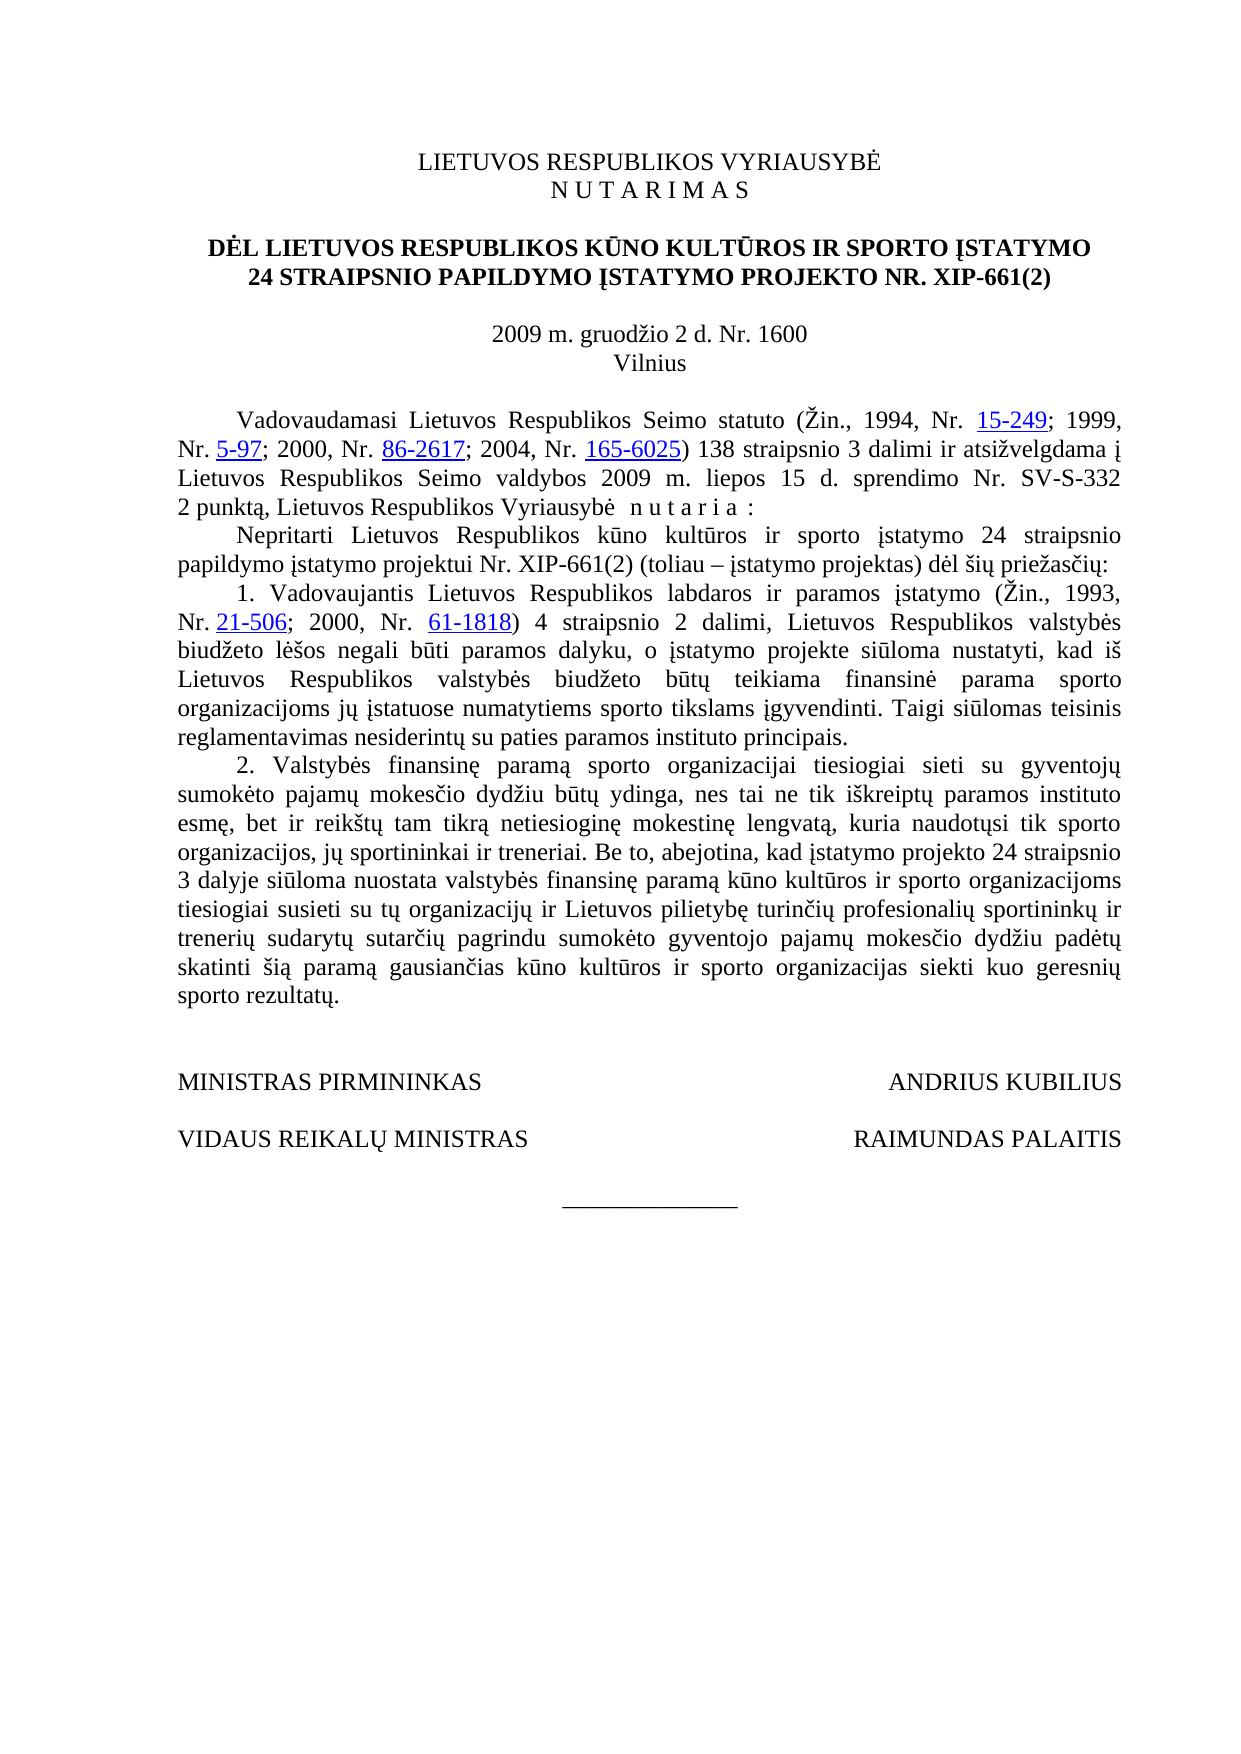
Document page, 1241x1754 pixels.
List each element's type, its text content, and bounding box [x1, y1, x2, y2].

text 2. Valstybės finansinę paramą sporto organizacijai tiesiogiai sieti su gyventojų sumokėto pajamų mokesčio dydžiu būtų ydinga, nes tai ne tik iškreiptų paramos instituto esmę, bet ir reikštų tam tikrą netiesioginę mokestinę lengvatą, kuria naudotųsi tik sporto organizacijos, jų sportininkai ir treneriai. Be to, abejotina, kad įstatymo projekto 24 straipsnio 3 dalyje siūloma nuostata valstybės finansinę paramą kūno kultūros ir sporto organizacijoms tiesiogiai susieti su tų organizacijų ir Lietuvos pilietybę turinčių profesionalių sportininkų ir trenerių sudarytų sutarčių pagrindu sumokėto gyventojo pajamų mokesčio dydžiu padėtų skatinti šią paramą gausiančias kūno kultūros ir sporto organizacijas siekti kuo geresnių sporto rezultatų. [177, 751, 1122, 1009]
text Lietuvos Respublikos Vyriausybė [177, 147, 1122, 176]
text MINISTRAS PIRMININKAS ANDRIUS KUBILIUS [177, 1067, 1122, 1096]
text Vilnius [177, 348, 1122, 377]
text ______________ [177, 1182, 1122, 1211]
text Vadovaudamasi Lietuvos Respublikos Seimo statuto (Žin., 1994, Nr. 15-249; 1999, Nr. 5-97; 2000, Nr. 86-2617; 2004, Nr. 165-6025) 138 straipsnio 3 dalimi ir atsižvelgdama į Lietuvos Respublikos Seimo valdybos 2009 m. liepos 15 d. sprendimo Nr. SV-S-332 2 punktą, Lietuvos Respublikos Vyriausybė nutaria: [177, 406, 1122, 521]
text 2009 m. gruodžio 2 d. Nr. 1600 [177, 319, 1122, 348]
text VIDAUS REIKALŲ MINISTRAS RAIMUNDAS PALAITIS [177, 1124, 1122, 1153]
text DĖL LIETUVOS RESPUBLIKOS KŪNO KULTŪROS IR SPORTO ĮSTATYMO 24 STRAIPSNIO PAPILDYMO ĮSTATYMO PROJEKTO NR. XIP-661(2) [177, 233, 1122, 291]
text Nepritarti Lietuvos Respublikos kūno kultūros ir sporto įstatymo 24 straipsnio papildymo įstatymo projektui Nr. XIP-661(2) (toliau – įstatymo projektas) dėl šių priežasčių: [177, 521, 1122, 578]
text 1. Vadovaujantis Lietuvos Respublikos labdaros ir paramos įstatymo (Žin., 1993, Nr. 21-506; 2000, Nr. 61-1818) 4 straipsnio 2 dalimi, Lietuvos Respublikos valstybės biudžeto lėšos negali būti paramos dalyku, o įstatymo projekte siūloma nustatyti, kad iš Lietuvos Respublikos valstybės biudžeto būtų teikiama finansinė parama sporto organizacijoms jų įstatuose numatytiems sporto tikslams įgyvendinti. Taigi siūlomas teisinis reglamentavimas nesiderintų su paties paramos instituto principais. [177, 578, 1122, 751]
text NUTARIMAS [177, 176, 1122, 204]
